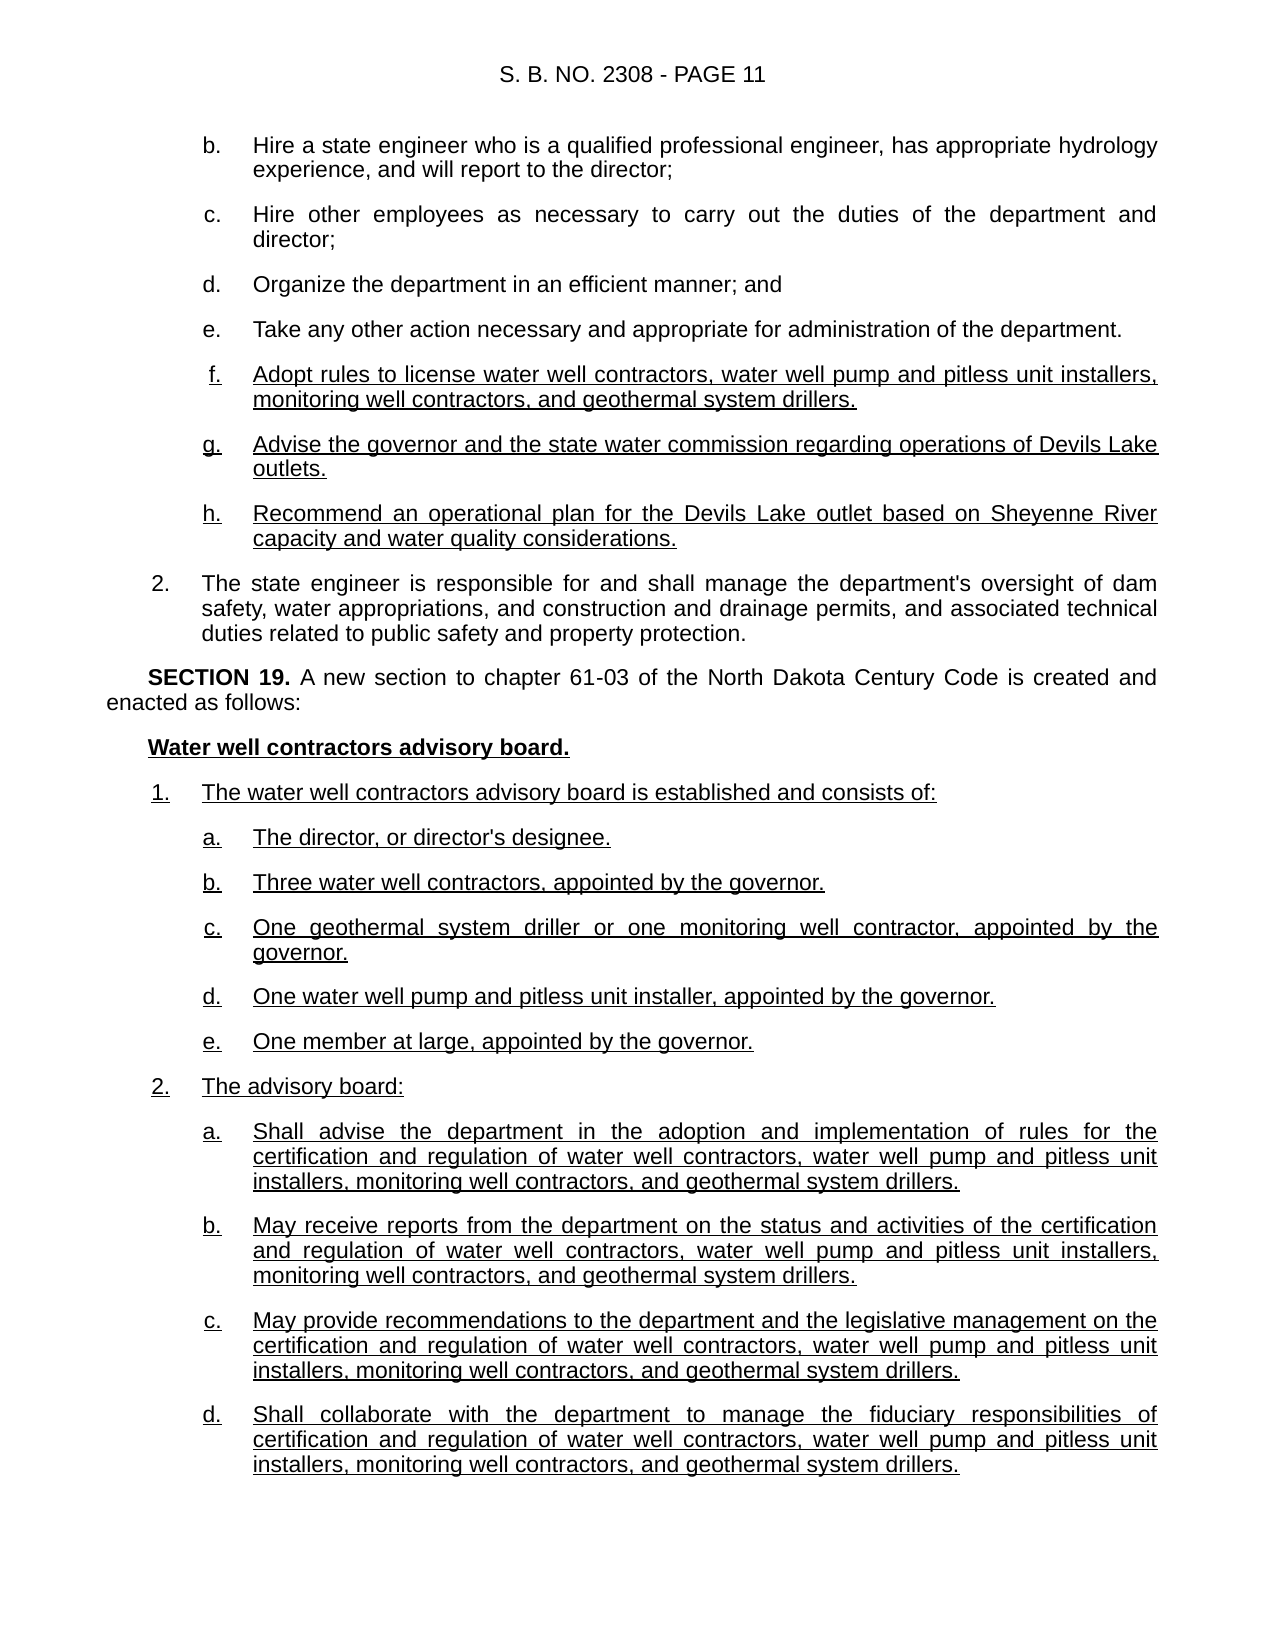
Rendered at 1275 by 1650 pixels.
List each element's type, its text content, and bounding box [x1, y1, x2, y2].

text 2. The state engineer is responsible for and shall manage the department's oversight of dam safety, water appropriations, and construction and drainage permits, and associated technical duties related to public safety and property protection. [106, 572, 1158, 646]
text b. Hire a state engineer who is a qualified professional engineer, has appropriate hydrology experience, and will report to the director; [106, 133, 1158, 183]
text 1. The water well contractors advisory board is established and consists of: [106, 781, 1158, 805]
text SECTION 19. A new section to chapter 61‑03 of the North Dakota Century Code is created and enacted as follows: [106, 666, 1158, 716]
text 2. The advisory board: [106, 1075, 1158, 1099]
text d. One water well pump and pitless unit installer, appointed by the governor. [106, 985, 1158, 1010]
text d. Shall collaborate with the department to manage the fiduciary responsibilities of certification and regulation of water well contractors, water well pump and pitless unit installers, monitoring well contractors, and geothermal system drillers. [106, 1403, 1158, 1477]
text a. Shall advise the department in the adoption and implementation of rules for the certification and regulation of water well contractors, water well pump and pitless unit installers, monitoring well contractors, and geothermal system drillers. [106, 1120, 1158, 1194]
text a. The director, or director's designee. [106, 826, 1158, 850]
text c. One geothermal system driller or one monitoring well contractor, appointed by the governor. [106, 915, 1158, 965]
subtitle Water well contractors advisory board. [106, 736, 1158, 761]
text b. May receive reports from the department on the status and activities of the certification and regulation of water well contractors, water well pump and pitless unit installers, monitoring well contractors, and geothermal system drillers. [106, 1214, 1158, 1288]
text e. One member at large, appointed by the governor. [106, 1030, 1158, 1055]
text g. Advise the governor and the state water commission regarding operations of Devils Lake outlets. [106, 432, 1158, 482]
text d. Organize the department in an efficient manner; and [106, 273, 1158, 297]
text h. Recommend an operational plan for the Devils Lake outlet based on Sheyenne River capacity and water quality considerations. [106, 502, 1158, 551]
text e. Take any other action necessary and appropriate for administration of the department. [106, 318, 1158, 342]
text b. Three water well contractors, appointed by the governor. [106, 870, 1158, 895]
text c. May provide recommendations to the department and the legislative management on the certification and regulation of water well contractors, water well pump and pitless unit installers, monitoring well contractors, and geothermal system drillers. [106, 1309, 1158, 1383]
text c. Hire other employees as necessary to carry out the duties of the department and director; [106, 203, 1158, 253]
text f. Adopt rules to license water well contractors, water well pump and pitless unit installers, monitoring well contractors, and geothermal system drillers. [106, 362, 1158, 412]
